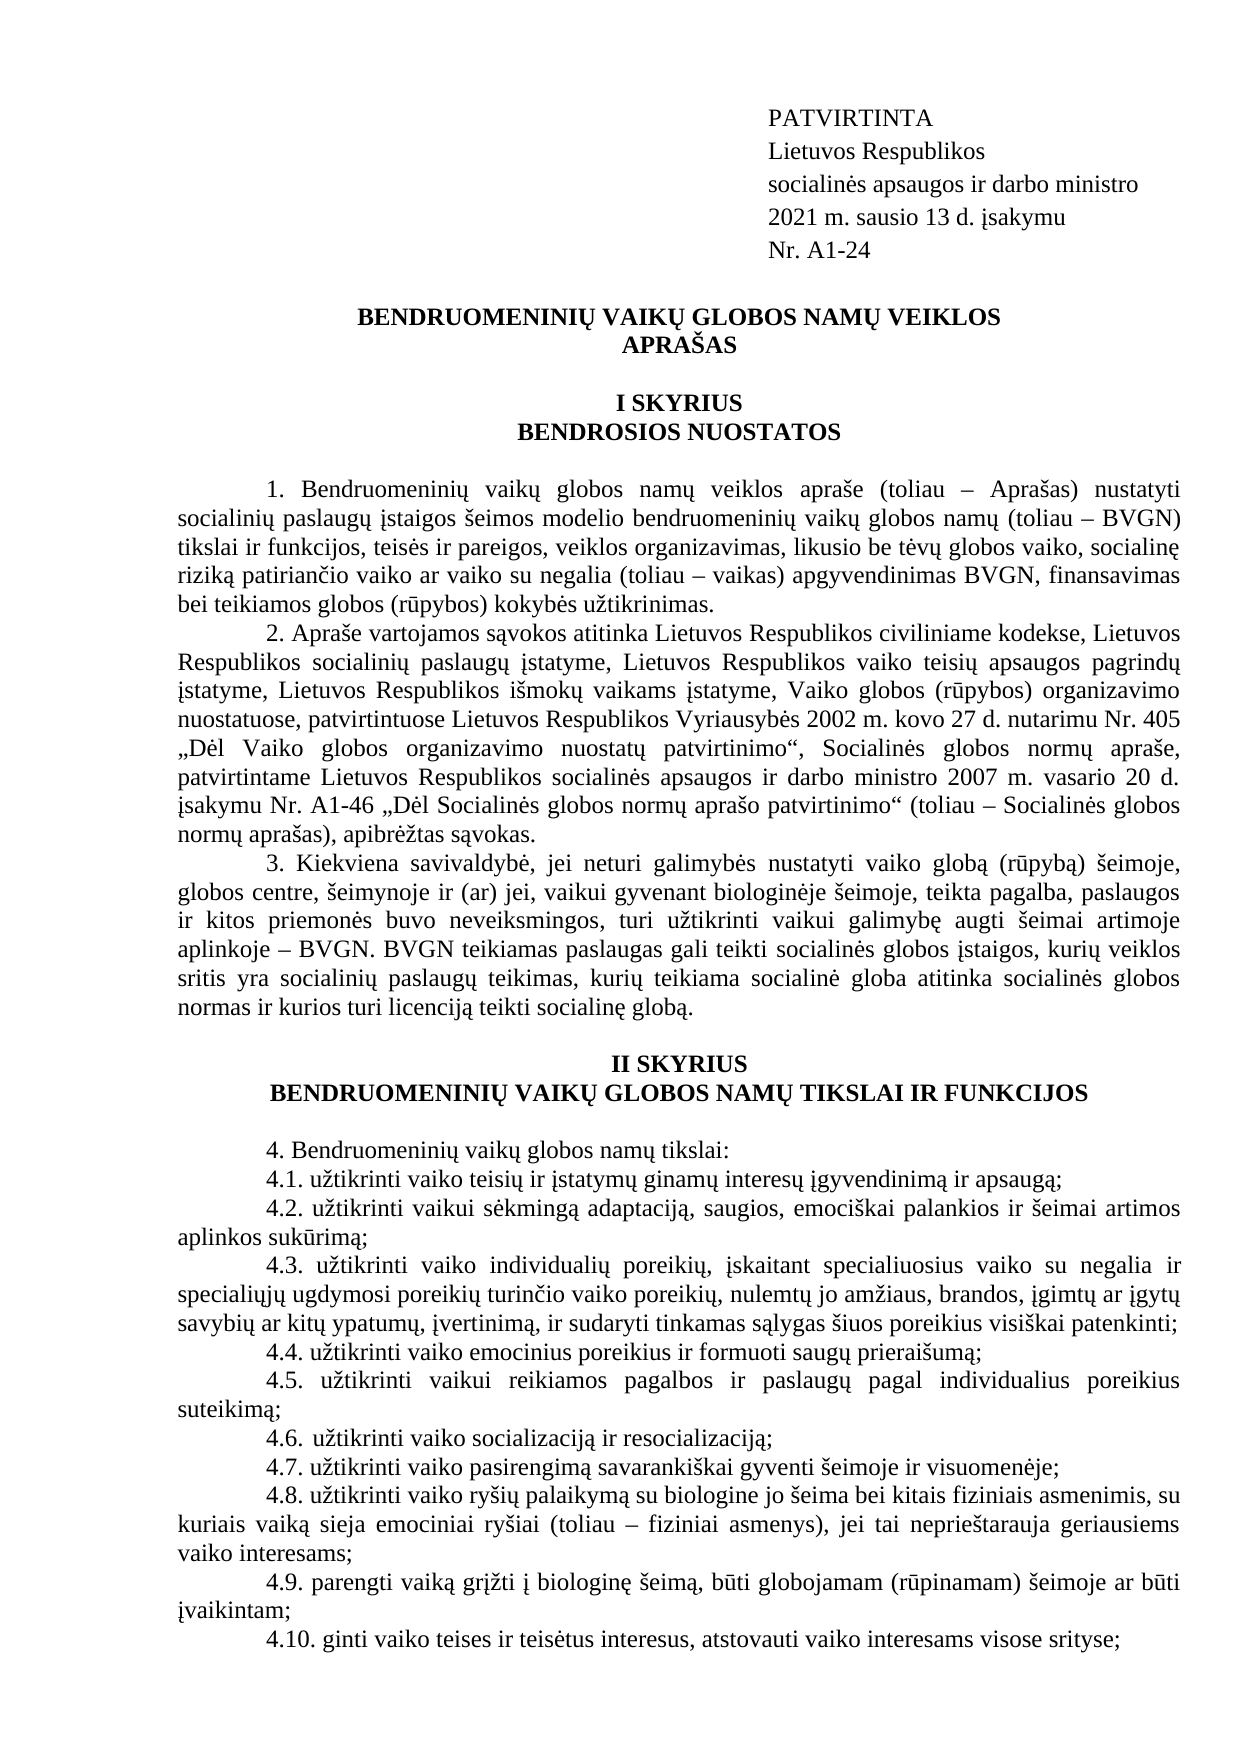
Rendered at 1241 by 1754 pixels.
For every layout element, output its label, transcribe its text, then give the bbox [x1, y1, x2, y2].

text 4. Bendruomeninių vaikų globos namų tikslai: [177, 1135, 1181, 1164]
text 4.10. ginti vaiko teises ir teisėtus interesus, atstovauti vaiko interesams visose srityse; [177, 1624, 1181, 1653]
text 4.7. užtikrinti vaiko pasirengimą savarankiškai gyventi šeimoje ir visuomenėje; [177, 1452, 1181, 1480]
text 4.8. užtikrinti vaiko ryšių palaikymą su biologine jo šeima bei kitais fiziniais asmenimis, su kuriais vaiką sieja emociniai ryšiai (toliau – fiziniai asmenys), jei tai neprieštarauja geriausiems vaiko interesams; [177, 1480, 1181, 1567]
text 4.9. parengti vaiką grįžti į biologinę šeimą, būti globojamam (rūpinamam) šeimoje ar būti įvaikintam; [177, 1567, 1181, 1624]
text BENDRUOMENINIŲ VAIKŲ GLOBOS NAMŲ TIKSLAI IR FUNKCIJOS [177, 1078, 1181, 1107]
subtitle BENDRUOMENINIŲ VAIKŲ GLOBOS NAMŲ VEIKLOS [177, 302, 1181, 330]
text 4.4. užtikrinti vaiko emocinius poreikius ir formuoti saugų prieraišumą; [177, 1337, 1181, 1365]
text Nr. A1-24 [768, 236, 1181, 264]
text 4.1. užtikrinti vaiko teisių ir įstatymų ginamų interesų įgyvendinimą ir apsaugą; [177, 1164, 1181, 1193]
subtitle APRAŠAS [177, 330, 1181, 359]
text 4.3. užtikrinti vaiko individualių poreikių, įskaitant specialiuosius vaiko su negalia ir specialiųjų ugdymosi poreikių turinčio vaiko poreikių, nulemtų jo amžiaus, brandos, įgimtų ar įgytų savybių ar kitų ypatumų, įvertinimą, ir sudaryti tinkamas sąlygas šiuos poreikius visiškai patenkinti; [177, 1250, 1181, 1337]
text PATVIRTINTA [768, 103, 1181, 132]
text Lietuvos Respublikos [768, 136, 1181, 165]
text 4.2. užtikrinti vaikui sėkmingą adaptaciją, saugios, emociškai palankios ir šeimai artimos aplinkos sukūrimą; [177, 1193, 1181, 1250]
text II SKYRIUS [177, 1049, 1181, 1078]
text 3. Kiekviena savivaldybė, jei neturi galimybės nustatyti vaiko globą (rūpybą) šeimoje, globos centre, šeimynoje ir (ar) jei, vaikui gyvenant biologinėje šeimoje, teikta pagalba, paslaugos ir kitos priemonės buvo neveiksmingos, turi užtikrinti vaikui galimybę augti šeimai artimoje aplinkoje – BVGN. BVGN teikiamas paslaugas gali teikti socialinės globos įstaigos, kurių veiklos sritis yra socialinių paslaugų teikimas, kurių teikiama socialinė globa atitinka socialinės globos normas ir kurios turi licenciją teikti socialinę globą. [177, 848, 1181, 1020]
text socialinės apsaugos ir darbo ministro [768, 169, 1181, 198]
text 4.5. užtikrinti vaikui reikiamos pagalbos ir paslaugų pagal individualius poreikius suteikimą; [177, 1365, 1181, 1423]
subtitle I SKYRIUS [177, 388, 1181, 417]
text 2. Apraše vartojamos sąvokos atitinka Lietuvos Respublikos civiliniame kodekse, Lietuvos Respublikos socialinių paslaugų įstatyme, Lietuvos Respublikos vaiko teisių apsaugos pagrindų įstatyme, Lietuvos Respublikos išmokų vaikams įstatyme, Vaiko globos (rūpybos) organizavimo nuostatuose, patvirtintuose Lietuvos Respublikos Vyriausybės 2002 m. kovo 27 d. nutarimu Nr. 405 „Dėl Vaiko globos organizavimo nuostatų patvirtinimo“, Socialinės globos normų apraše, patvirtintame Lietuvos Respublikos socialinės apsaugos ir darbo ministro 2007 m. vasario 20 d. įsakymu Nr. A1-46 „Dėl Socialinės globos normų aprašo patvirtinimo“ (toliau – Socialinės globos normų aprašas), apibrėžtas sąvokas. [177, 618, 1181, 848]
text 1. Bendruomeninių vaikų globos namų veiklos apraše (toliau – Aprašas) nustatyti socialinių paslaugų įstaigos šeimos modelio bendruomeninių vaikų globos namų (toliau – BVGN) tikslai ir funkcijos, teisės ir pareigos, veiklos organizavimas, likusio be tėvų globos vaiko, socialinę riziką patiriančio vaiko ar vaiko su negalia (toliau – vaikas) apgyvendinimas BVGN, finansavimas bei teikiamos globos (rūpybos) kokybės užtikrinimas. [177, 474, 1181, 618]
text 4.6. užtikrinti vaiko socializaciją ir resocializaciją; [177, 1423, 1181, 1452]
subtitle BENDROSIOS NUOSTATOS [177, 417, 1181, 445]
text 2021 m. sausio 13 d. įsakymu [768, 202, 1181, 231]
